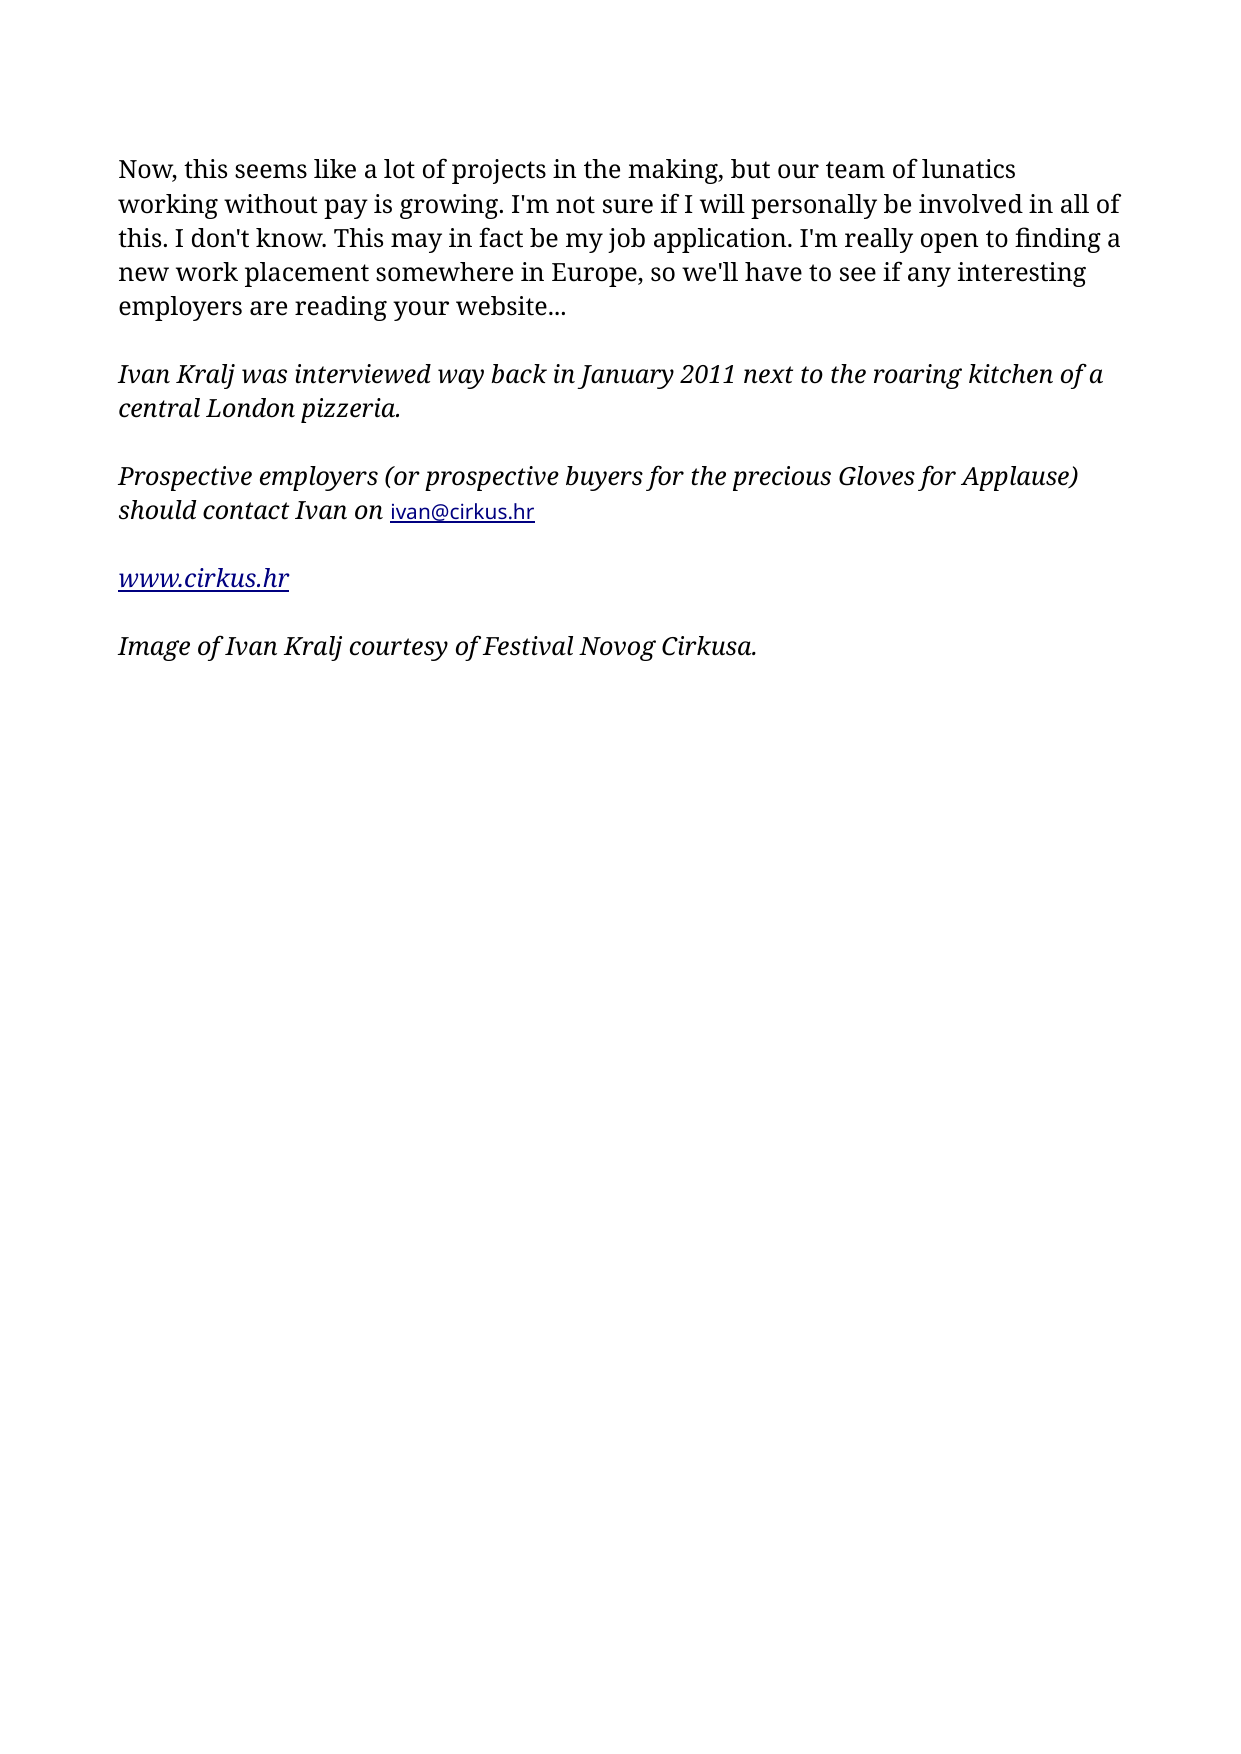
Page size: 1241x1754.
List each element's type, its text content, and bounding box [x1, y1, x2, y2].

text Ivan Kralj was interviewed way back in January 2011 next to the roaring kitchen of a central London pizzeria. [118, 357, 1122, 425]
text www.cirkus.hr [118, 561, 1122, 595]
text Now, this seems like a lot of projects in the making, but our team of lunatics working without pay is growing. I'm not sure if I will personally be involved in all of this. I don't know. This may in fact be my job application. I'm really open to finding a new work placement somewhere in Europe, so we'll have to see if any interesting employers are reading your website... [118, 152, 1122, 322]
text Image of Ivan Kralj courtesy of Festival Novog Cirkusa. [118, 629, 1122, 663]
text Prospective employers (or prospective buyers for the precious Gloves for Applause) should contact Ivan on ivan@cirkus.hr [118, 459, 1122, 527]
